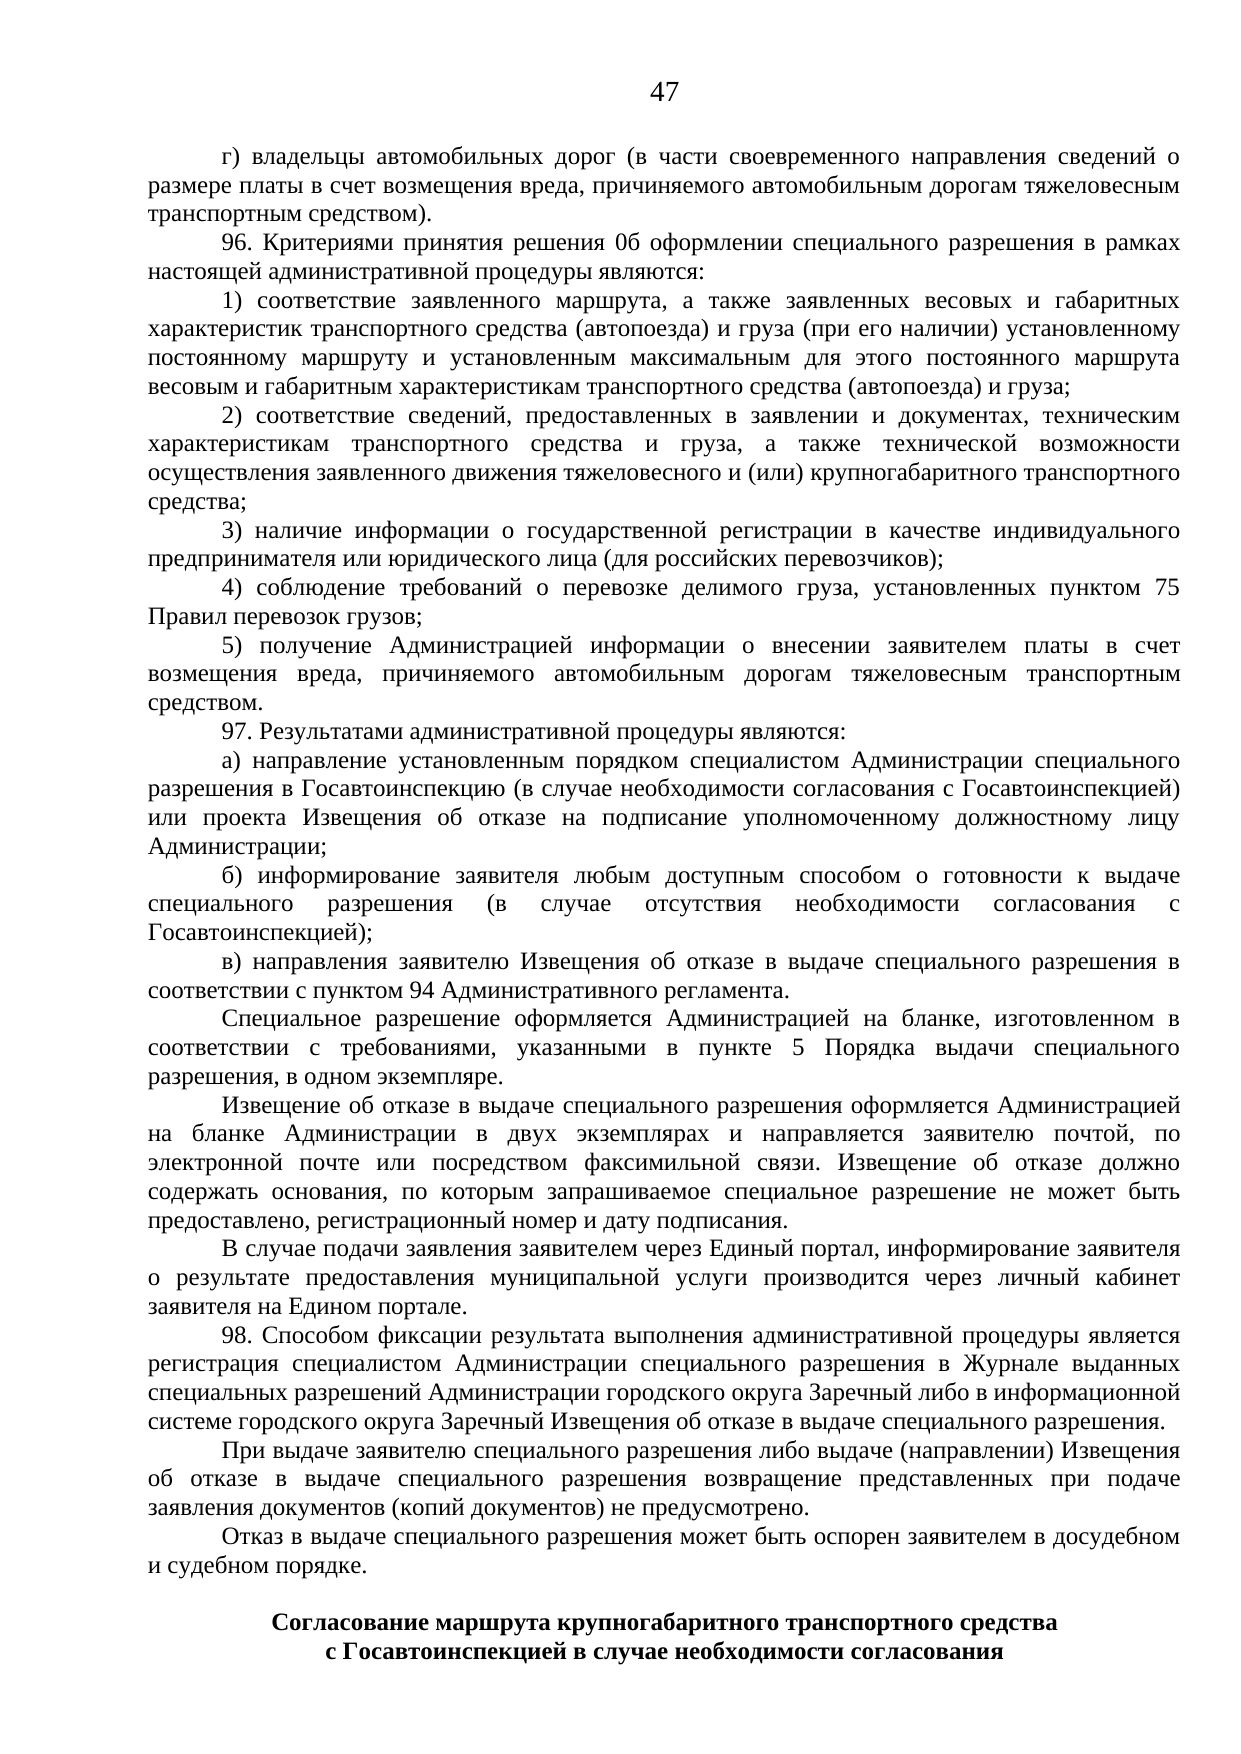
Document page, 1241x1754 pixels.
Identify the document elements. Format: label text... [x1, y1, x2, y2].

text 3) наличие информации о государственной регистрации в качестве индивидуального предпринимателя или юридического лица (для российских перевозчиков); [148, 515, 1181, 572]
text Отказ в выдаче специального разрешения может быть оспорен заявителем в досудебном и судебном порядке. [148, 1521, 1181, 1578]
text 4) соблюдение требований о перевозке делимого груза, установленных пунктом 75 Правил перевозок грузов; [148, 572, 1181, 630]
text с Госавтоинспекцией в случае необходимости согласования [148, 1636, 1181, 1665]
text 2) соответствие сведений, предоставленных в заявлении и документах, техническим характеристикам транспортного средства и груза, а также технической возможности осуществления заявленного движения тяжеловесного и (или) крупногабаритного транспортного средства; [148, 400, 1181, 515]
text 1) соответствие заявленного маршрута, а также заявленных весовых и габаритных характеристик транспортного средства (автопоезда) и груза (при его наличии) установленному постоянному маршруту и установленным максимальным для этого постоянного маршрута весовым и габаритным характеристикам транспортного средства (автопоезда) и груза; [148, 285, 1181, 400]
text а) направление установленным порядком специалистом Администрации специального разрешения в Госавтоинспекцию (в случае необходимости согласования с Госавтоинспекцией) или проекта Извещения об отказе на подписание уполномоченному должностному лицу Администрации; [148, 745, 1181, 860]
text б) информирование заявителя любым доступным способом о готовности к выдаче специального разрешения (в случае отсутствия необходимости согласования с Госавтоинспекцией); [148, 860, 1181, 946]
text Извещение об отказе в выдаче специального разрешения оформляется Администрацией на бланке Администрации в двух экземплярах и направляется заявителю почтой, по электронной почте или посредством факсимильной связи. Извещение об отказе должно содержать основания, по которым запрашиваемое специальное разрешение не может быть предоставлено, регистрационный номер и дату подписания. [148, 1090, 1181, 1233]
text 97. Результатами административной процедуры являются: [148, 716, 1181, 745]
text 98. Способом фиксации результата выполнения административной процедуры является регистрация специалистом Администрации специального разрешения в Журнале выданных специальных разрешений Администрации городского округа Заречный либо в информационной системе городского округа Заречный Извещения об отказе в выдаче специального разрешения. [148, 1320, 1181, 1435]
text 5) получение Администрацией информации о внесении заявителем платы в счет возмещения вреда, причиняемого автомобильным дорогам тяжеловесным транспортным средством. [148, 630, 1181, 716]
text 96. Критериями принятия решения 0б оформлении специального разрешения в рамках настоящей административной процедуры являются: [148, 227, 1181, 285]
text Специальное разрешение оформляется Администрацией на бланке, изготовленном в соответствии с требованиями, указанными в пункте 5 Порядка выдачи специального разрешения, в одном экземпляре. [148, 1003, 1181, 1090]
text В случае подачи заявления заявителем через Единый портал, информирование заявителя о результате предоставления муниципальной услуги производится через личный кабинет заявителя на Едином портале. [148, 1233, 1181, 1320]
text При выдаче заявителю специального разрешения либо выдаче (направлении) Извещения об отказе в выдаче специального разрешения возвращение представленных при подаче заявления документов (копий документов) не предусмотрено. [148, 1435, 1181, 1521]
text г) владельцы автомобильных дорог (в части своевременного направления сведений о размере платы в счет возмещения вреда, причиняемого автомобильным дорогам тяжеловесным транспортным средством). [148, 141, 1181, 227]
text в) направления заявителю Извещения об отказе в выдаче специального разрешения в соответствии с пунктом 94 Административного регламента. [148, 946, 1181, 1003]
text Согласование маршрута крупногабаритного транспортного средства [148, 1607, 1181, 1636]
